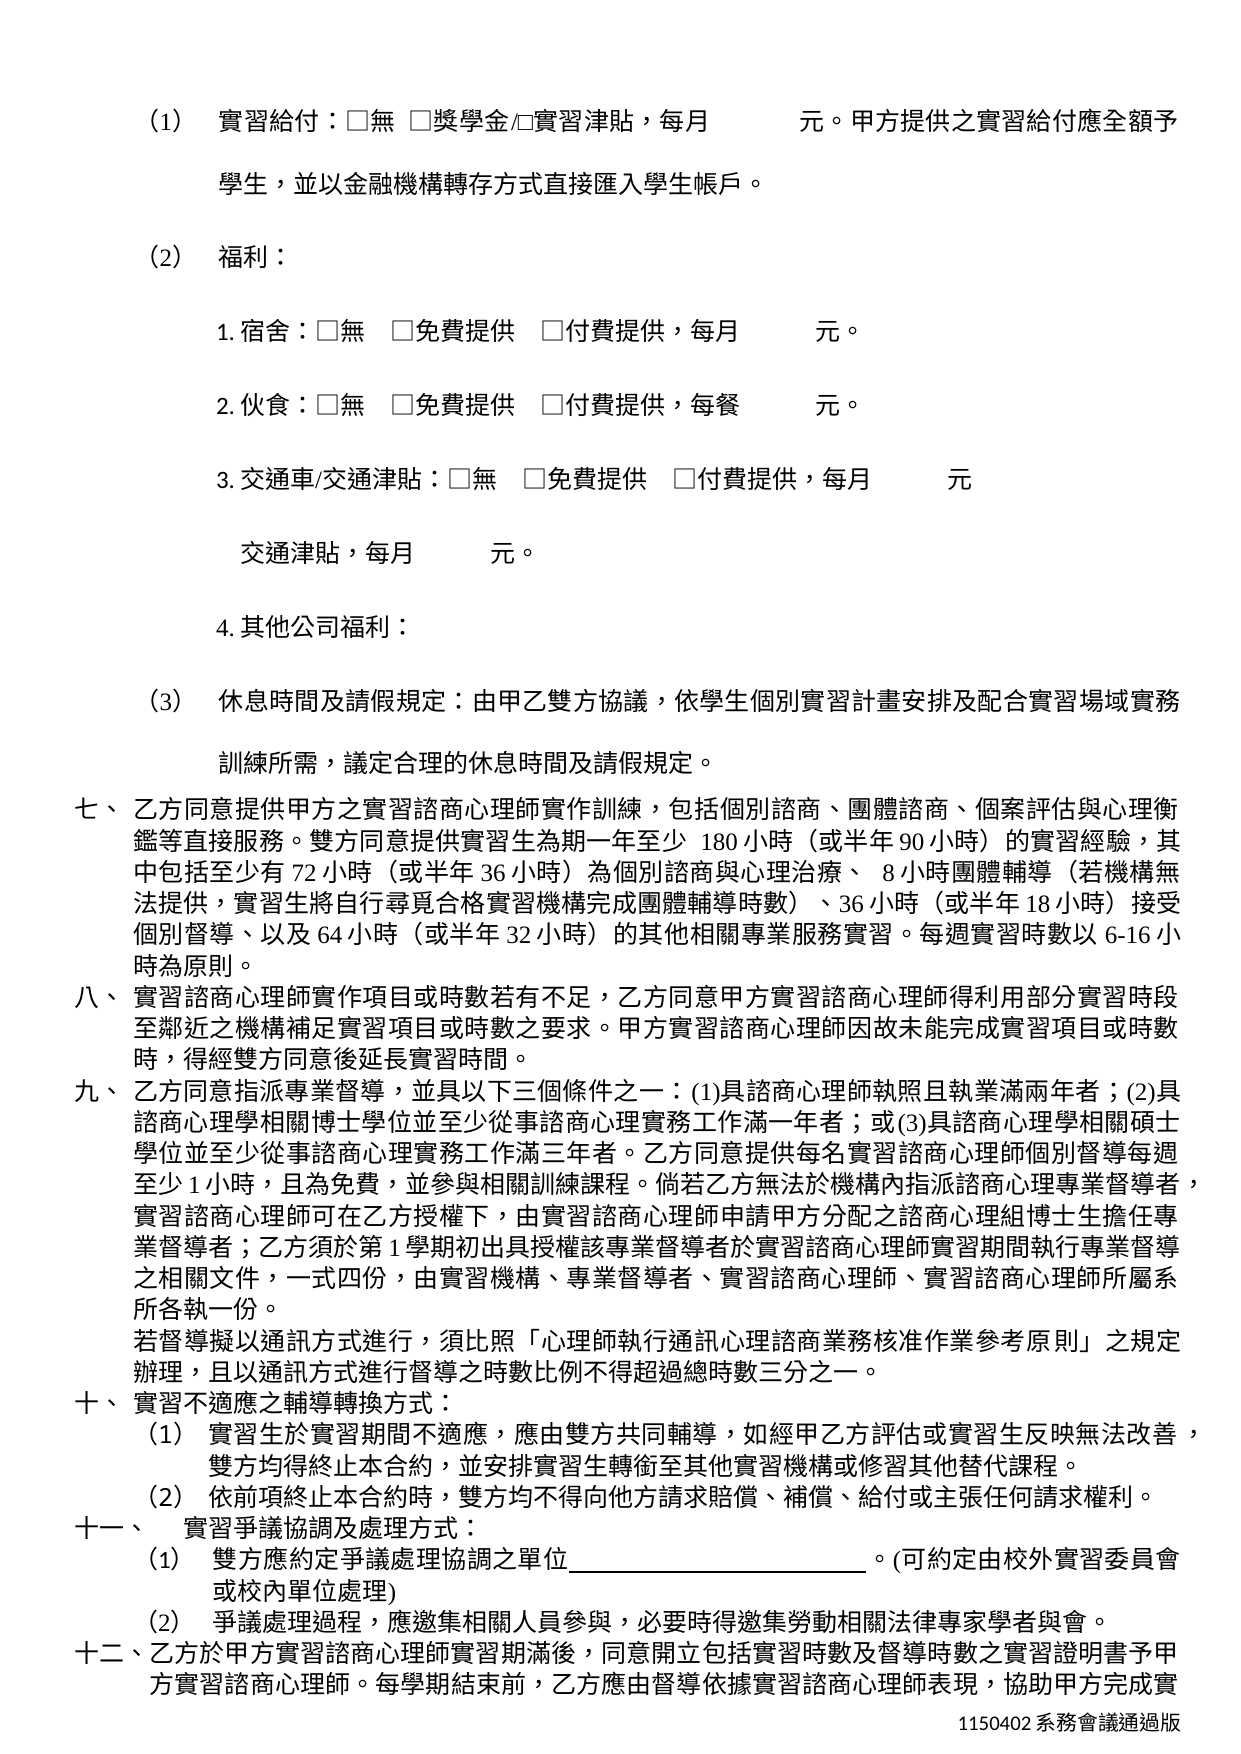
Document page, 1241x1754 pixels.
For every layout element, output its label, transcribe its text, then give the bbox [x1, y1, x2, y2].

list 爭議處理過程，應邀集相關人員參與，必要時得邀集勞動相關法律專家學者與會。 [133, 1606, 1181, 1638]
list 實習不適應之輔導轉換方式： [74, 1388, 1181, 1419]
list 乙方同意提供甲方之實習諮商心理師實作訓練，包括個別諮商、團體諮商、個案評估與心理衡鑑等直接服務。雙方同意提供實習生為期一年至少 180小時（或半年90小時）的實習經驗，其中包括至少有72小時（或半年36小時）為個別諮商與心理治療、 8小時團體輔導（若機構無法提供，實習生將自行尋覓合格實習機構完成團體輔導時數）、36小時（或半年18小時）接受個別督導、以及64小時（或半年32小時）的其他相關專業服務實習。每週實習時數以6-16小時為原則。 [74, 794, 1181, 981]
list 宿舍：□無 □免費提供 □付費提供，每月 元。 [216, 288, 1181, 351]
list 休息時間及請假規定：由甲乙雙方協議，依學生個別實習計畫安排及配合實習場域實務訓練所需，議定合理的休息時間及請假規定。 [134, 657, 1181, 782]
list 依前項終止本合約時，雙方均不得向他方請求賠償、補償、給付或主張任何請求權利。 [133, 1481, 1181, 1513]
text 交通津貼，每月 元。 [240, 510, 1181, 572]
text 若督導擬以通訊方式進行，須比照「心理師執行通訊心理諮商業務核准作業參考原則」之規定辦理，且以通訊方式進行督導之時數比例不得超過總時數三分之一。 [133, 1325, 1181, 1388]
list 實習給付：□無 □獎學金/□實習津貼，每月 元。甲方提供之實習給付應全額予學生，並以金融機構轉存方式直接匯入學生帳戶。 [134, 78, 1181, 203]
list 實習生於實習期間不適應，應由雙方共同輔導，如經甲乙方評估或實習生反映無法改善，雙方均得終止本合約，並安排實習生轉銜至其他實習機構或修習其他替代課程。 [133, 1419, 1181, 1481]
list 乙方於甲方實習諮商心理師實習期滿後，同意開立包括實習時數及督導時數之實習證明書予甲方實習諮商心理師。每學期結束前，乙方應由督導依據實習諮商心理師表現，協助甲方完成實 [74, 1638, 1181, 1700]
list 雙方應約定爭議處理協調之單位 。(可約定由校外實習委員會或校內單位處理) [133, 1544, 1181, 1606]
list 其他公司福利： [216, 584, 1181, 646]
list 交通車/交通津貼：□無 □免費提供 □付費提供，每月 元 [216, 436, 1181, 498]
list 伙食：□無 □免費提供 □付費提供，每餐 元。 [216, 362, 1181, 424]
list 福利： [134, 214, 1181, 277]
list 實習諮商心理師實作項目或時數若有不足，乙方同意甲方實習諮商心理師得利用部分實習時段至鄰近之機構補足實習項目或時數之要求。甲方實習諮商心理師因故未能完成實習項目或時數時，得經雙方同意後延長實習時間。 [74, 981, 1181, 1075]
list 乙方同意指派專業督導，並具以下三個條件之一：(1)具諮商心理師執照且執業滿兩年者；(2)具諮商心理學相關博士學位並至少從事諮商心理實務工作滿一年者；或(3)具諮商心理學相關碩士學位並至少從事諮商心理實務工作滿三年者。乙方同意提供每名實習諮商心理師個別督導每週至少1小時，且為免費，並參與相關訓練課程。倘若乙方無法於機構內指派諮商心理專業督導者，實習諮商心理師可在乙方授權下，由實習諮商心理師申請甲方分配之諮商心理組博士生擔任專業督導者；乙方須於第1學期初出具授權該專業督導者於實習諮商心理師實習期間執行專業督導之相關文件，一式四份，由實習機構、專業督導者、實習諮商心理師、實習諮商心理師所屬系所各執一份。 [74, 1075, 1181, 1325]
list 實習爭議協調及處理方式： [74, 1513, 1181, 1544]
